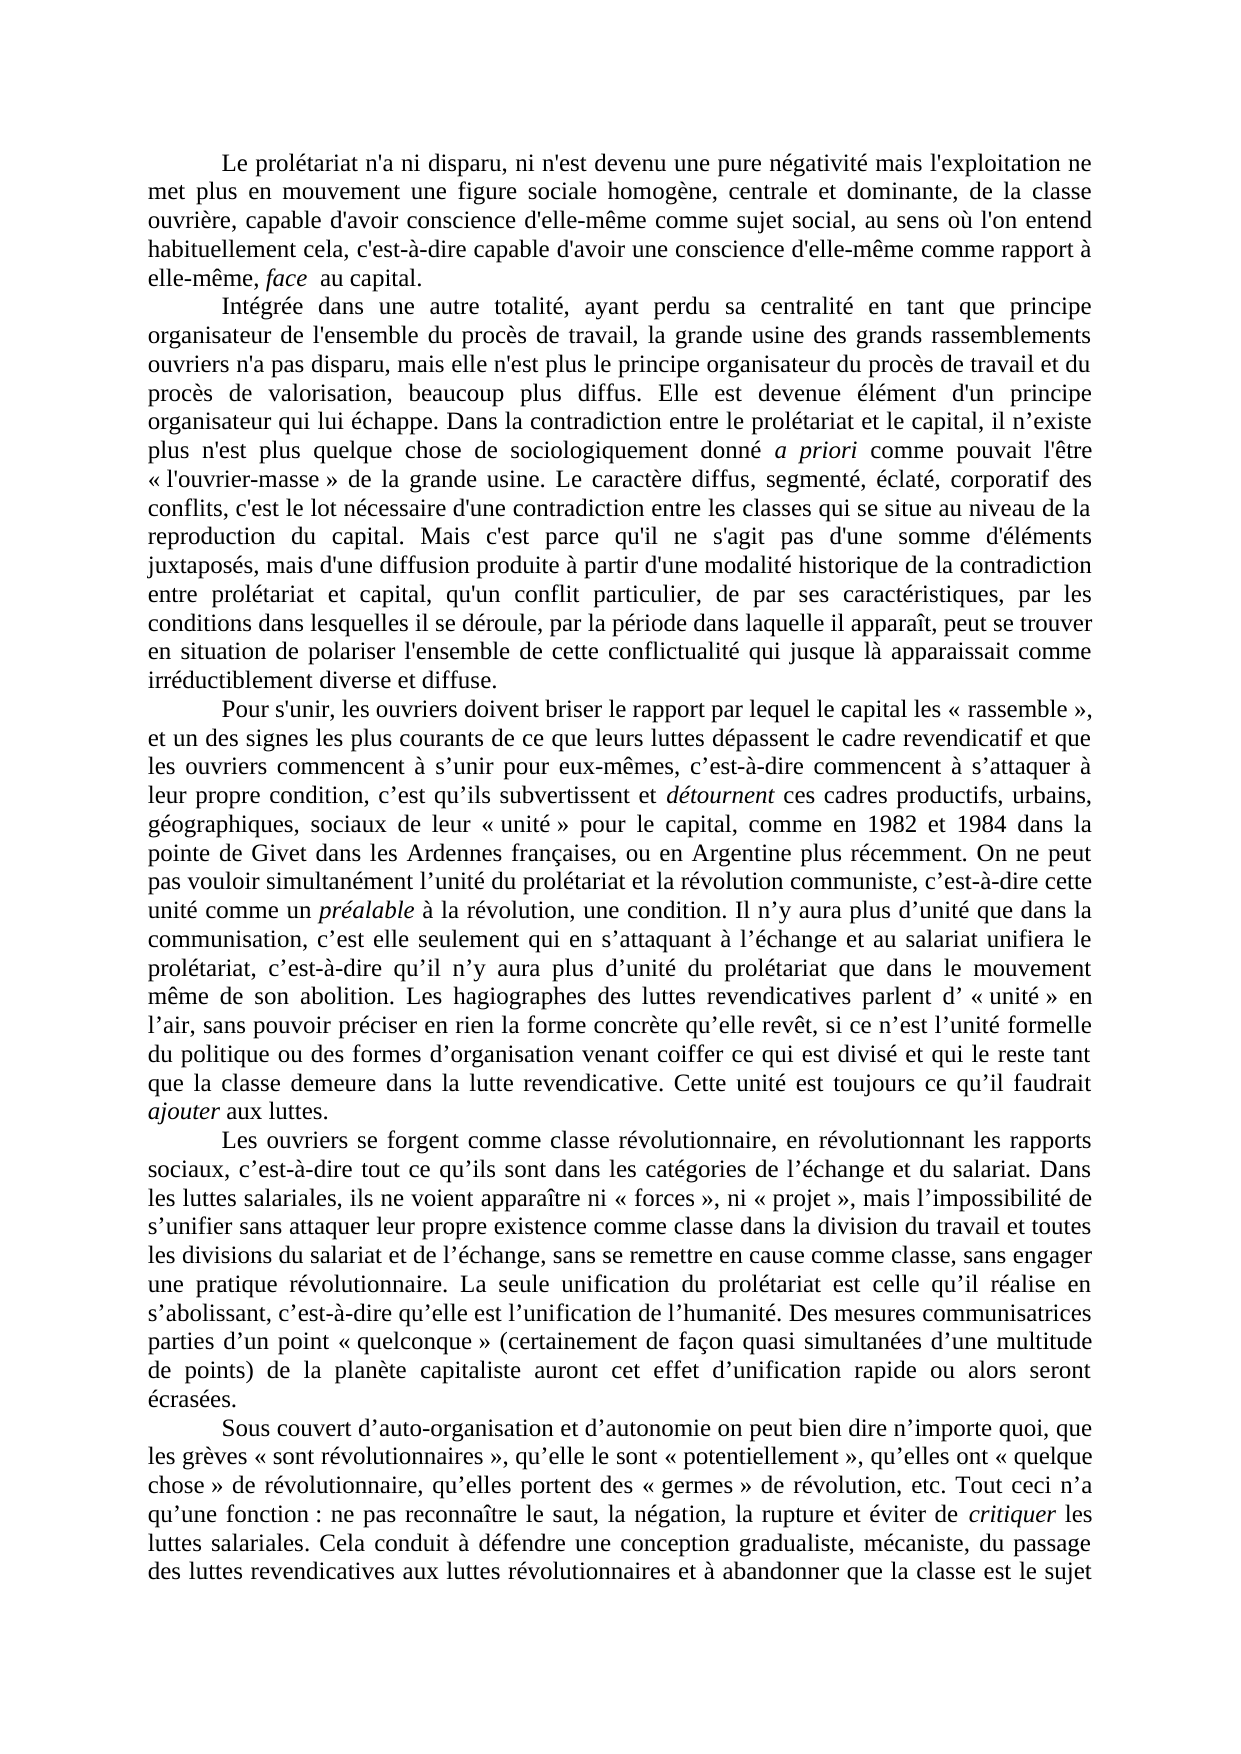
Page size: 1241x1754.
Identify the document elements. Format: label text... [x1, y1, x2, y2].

text Pour s'unir, les ouvriers doivent briser le rapport par lequel le capital les « rassemble », et un des signes les plus courants de ce que leurs luttes dépassent le cadre revendicatif et que les ouvriers commencent à s’unir pour eux-mêmes, c’est-à-dire commencent à s’attaquer à leur propre condition, c’est qu’ils subvertissent et détournent ces cadres productifs, urbains, géographiques, sociaux de leur « unité » pour le capital, comme en 1982 et 1984 dans la pointe de Givet dans les Ardennes françaises, ou en Argentine plus récemment. On ne peut pas vouloir simultanément l’unité du prolétariat et la révolution communiste, c’est-à-dire cette unité comme un préalable à la révolution, une condition. Il n’y aura plus d’unité que dans la communisation, c’est elle seulement qui en s’attaquant à l’échange et au salariat unifiera le prolétariat, c’est-à-dire qu’il n’y aura plus d’unité du prolétariat que dans le mouvement même de son abolition. Les hagiographes des luttes revendicatives parlent d’ « unité » en l’air, sans pouvoir préciser en rien la forme concrète qu’elle revêt, si ce n’est l’unité formelle du politique ou des formes d’organisation venant coiffer ce qui est divisé et qui le reste tant que la classe demeure dans la lutte revendicative. Cette unité est toujours ce qu’il faudrait ajouter aux luttes. [148, 694, 1093, 1125]
text Les ouvriers se forgent comme classe révolutionnaire, en révolutionnant les rapports sociaux, c’est-à-dire tout ce qu’ils sont dans les catégories de l’échange et du salariat. Dans les luttes salariales, ils ne voient apparaître ni « forces », ni « projet », mais l’impossibilité de s’unifier sans attaquer leur propre existence comme classe dans la division du travail et toutes les divisions du salariat et de l’échange, sans se remettre en cause comme classe, sans engager une pratique révolutionnaire. La seule unification du prolétariat est celle qu’il réalise en s’abolissant, c’est-à-dire qu’elle est l’unification de l’humanité. Des mesures communisatrices parties d’un point « quelconque » (certainement de façon quasi simultanées d’une multitude de points) de la planète capitaliste auront cet effet d’unification rapide ou alors seront écrasées. [148, 1125, 1093, 1413]
text Le prolétariat n'a ni disparu, ni n'est devenu une pure négativité mais l'exploitation ne met plus en mouvement une figure sociale homogène, centrale et dominante, de la classe ouvrière, capable d'avoir conscience d'elle-même comme sujet social, au sens où l'on entend habituellement cela, c'est-à-dire capable d'avoir une conscience d'elle-même comme rapport à elle-même, face au capital. [148, 148, 1093, 291]
text Intégrée dans une autre totalité, ayant perdu sa centralité en tant que principe organisateur de l'ensemble du procès de travail, la grande usine des grands rassemblements ouvriers n'a pas disparu, mais elle n'est plus le principe organisateur du procès de travail et du procès de valorisation, beaucoup plus diffus. Elle est devenue élément d'un principe organisateur qui lui échappe. Dans la contradiction entre le prolétariat et le capital, il n’existe plus n'est plus quelque chose de sociologiquement donné a priori comme pouvait l'être « l'ouvrier-masse » de la grande usine. Le caractère diffus, segmenté, éclaté, corporatif des conflits, c'est le lot nécessaire d'une contradiction entre les classes qui se situe au niveau de la reproduction du capital. Mais c'est parce qu'il ne s'agit pas d'une somme d'éléments juxtaposés, mais d'une diffusion produite à partir d'une modalité historique de la contradiction entre prolétariat et capital, qu'un conflit particulier, de par ses caractéristiques, par les conditions dans lesquelles il se déroule, par la période dans laquelle il apparaît, peut se trouver en situation de polariser l'ensemble de cette conflictualité qui jusque là apparaissait comme irréductiblement diverse et diffuse. [148, 291, 1093, 694]
text Sous couvert d’auto-organisation et d’autonomie on peut bien dire n’importe quoi, que les grèves « sont révolutionnaires », qu’elle le sont « potentiellement », qu’elles ont « quelque chose » de révolutionnaire, qu’elles portent des « germes » de révolution, etc. Tout ceci n’a qu’une fonction : ne pas reconnaître le saut, la négation, la rupture et éviter de critiquer les luttes salariales. Cela conduit à défendre une conception gradualiste, mécaniste, du passage des luttes revendicatives aux luttes révolutionnaires et à abandonner que la classe est le sujet [148, 1413, 1093, 1585]
